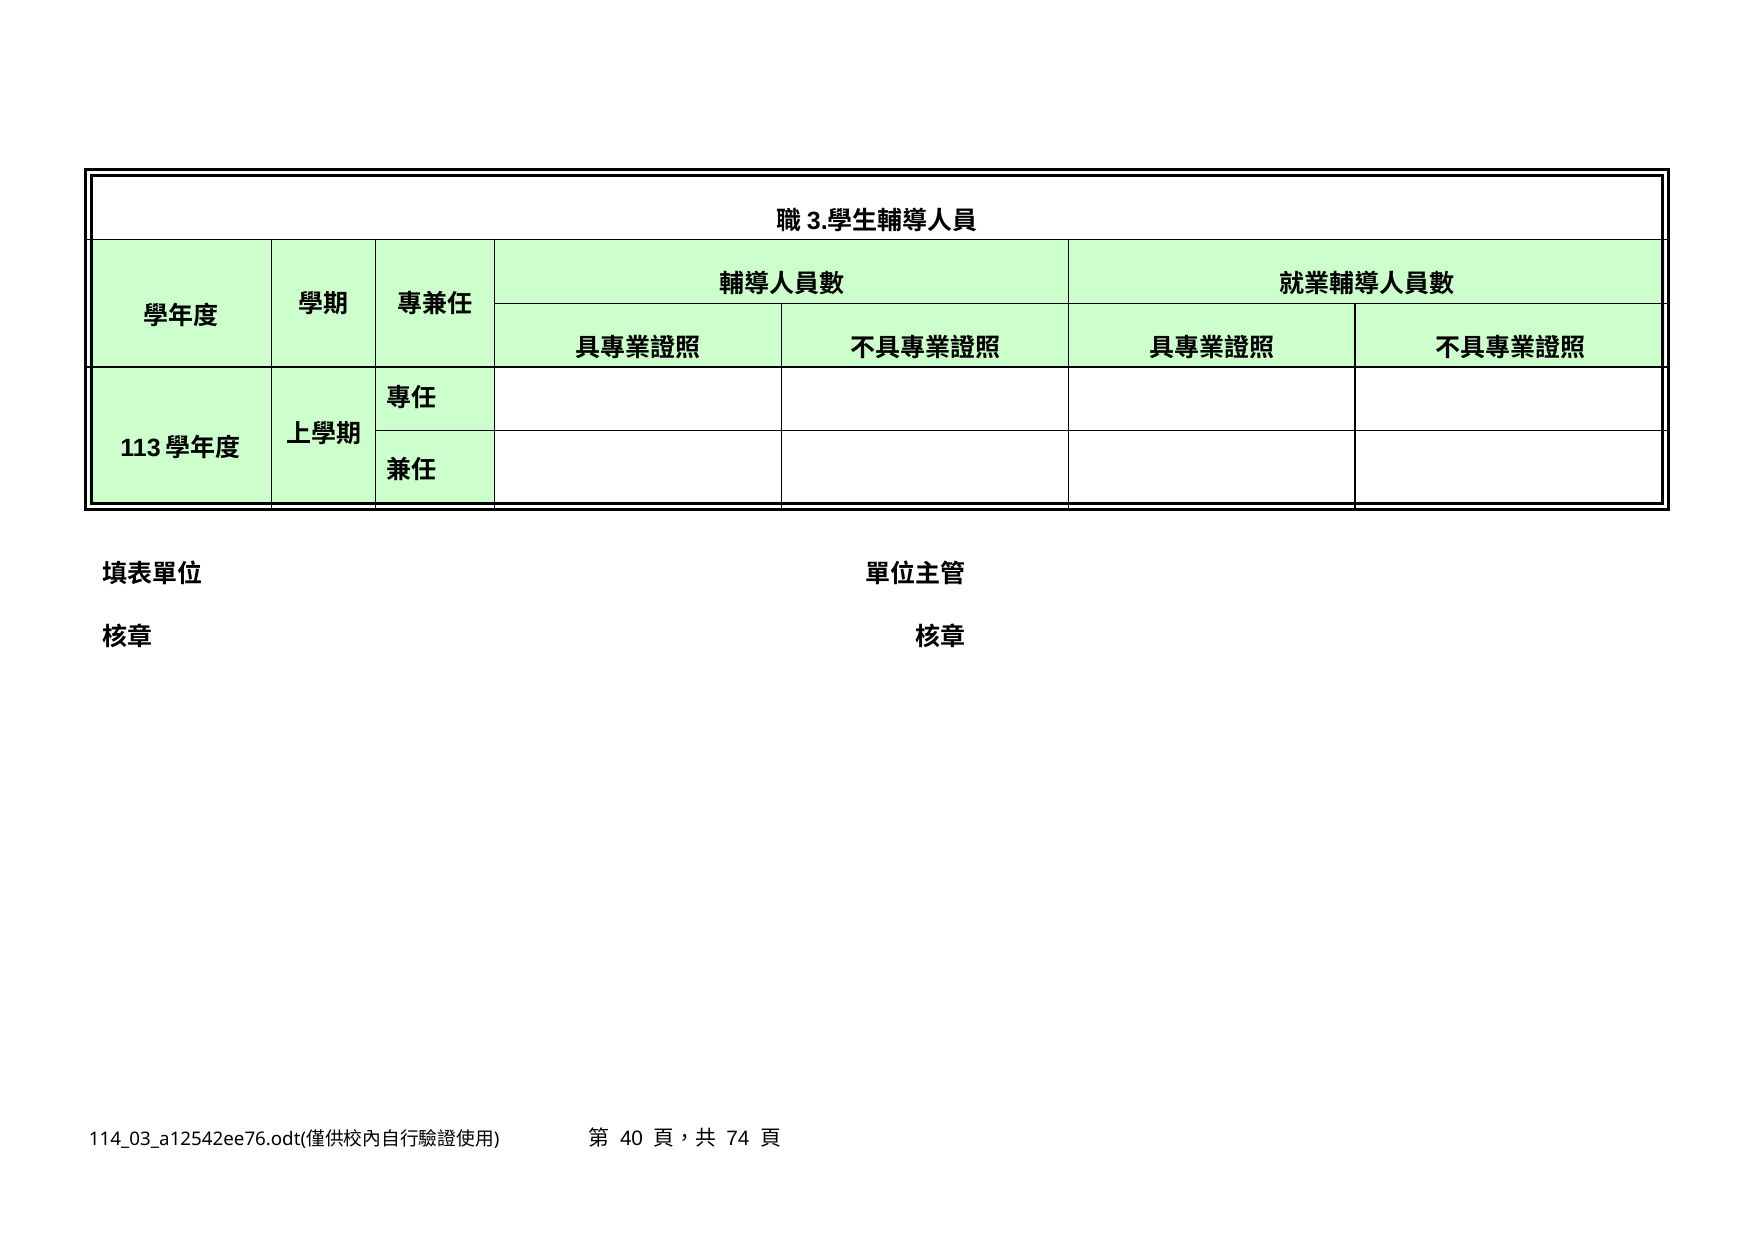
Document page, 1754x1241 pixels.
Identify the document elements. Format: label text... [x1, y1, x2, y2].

table_cell 不具專業證照 [782, 304, 1068, 366]
table_cell 學期 [272, 240, 375, 366]
table_cell 專任 [376, 368, 494, 430]
table_cell 具專業證照 [495, 304, 781, 366]
table_cell 113學年度 [93, 368, 271, 502]
table_cell 兼任 [376, 431, 494, 502]
table_cell 輔導人員數 [495, 240, 1068, 303]
table_header 職3.學生輔導人員 [89, 171, 1665, 239]
table_cell [782, 368, 1068, 430]
table_cell 不具專業證照 [1356, 304, 1661, 366]
table_cell 就業輔導人員數 [1069, 240, 1661, 303]
text 核章 核章 [89, 592, 1665, 655]
table_cell [1069, 431, 1354, 502]
table_cell 上學期 [272, 368, 375, 502]
table_cell 具專業證照 [1069, 304, 1354, 366]
table_cell [1069, 368, 1354, 430]
table_cell [782, 431, 1068, 502]
table_cell 專兼任 [376, 240, 494, 366]
table_cell [495, 368, 781, 430]
table_cell 學年度 [93, 240, 271, 366]
table_cell [1356, 368, 1661, 430]
table_cell [495, 431, 781, 502]
table_cell [1356, 431, 1661, 502]
text 填表單位 單位主管 [89, 530, 1665, 592]
